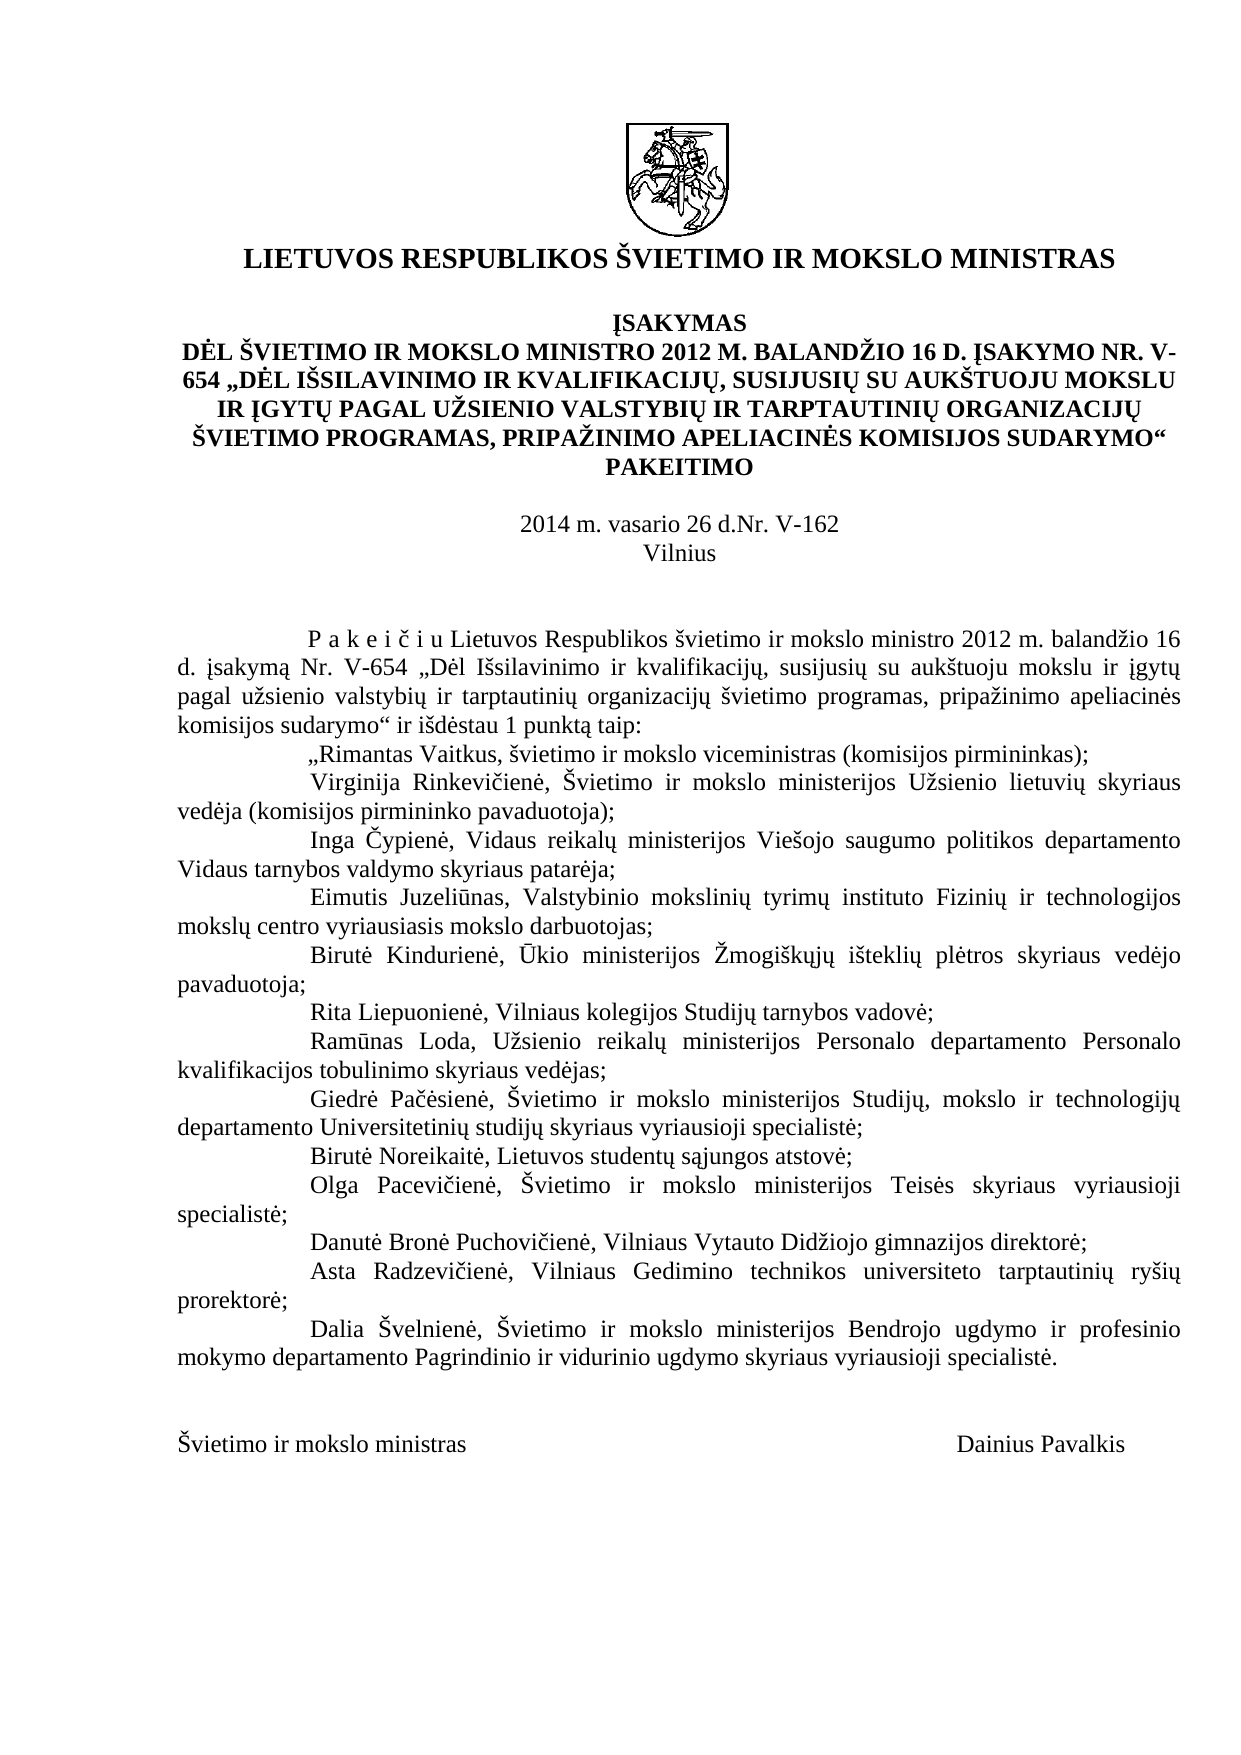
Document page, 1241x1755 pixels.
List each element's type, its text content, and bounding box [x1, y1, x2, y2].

text 2014 m. vasario 26 d.Nr. V-162 [177, 509, 1182, 538]
text Asta Radzevičienė, Vilniaus Gedimino technikos universiteto tarptautinių ryšių prorektorė; [177, 1256, 1182, 1314]
text Rita Liepuonienė, Vilniaus kolegijos Studijų tarnybos vadovė; [277, 997, 1182, 1026]
text Ramūnas Loda, Užsienio reikalų ministerijos Personalo departamento Personalo kvalifikacijos tobulinimo skyriaus vedėjas; [177, 1026, 1182, 1084]
text DĖL ŠVIETIMO IR MOKSLO MINISTRO 2012 M. BALANDŽIO 16 D. ĮSAKYMO NR. V-654 „DĖL IŠSILAVINIMO IR KVALIFIKACIJŲ, SUSIJUSIŲ SU AUKŠTUOJU MOKSLU IR ĮGYTŲ PAGAL UŽSIENIO VALSTYBIŲ IR TARPTAUTINIŲ ORGANIZACIJŲ ŠVIETIMO PROGRAMAS, PRIPAŽINIMO APELIACINĖS KOMISIJOS SUDARYMO“ PAKEITIMO [177, 337, 1182, 481]
text „Rimantas Vaitkus, švietimo ir mokslo viceministras (komisijos pirmininkas); [177, 739, 1182, 767]
text P a k e i č i u Lietuvos Respublikos švietimo ir mokslo ministro 2012 m. balandžio 16 d. įsakymą Nr. V-654 „Dėl Išsilavinimo ir kvalifikacijų, susijusių su aukštuoju mokslu ir įgytų pagal užsienio valstybių ir tarptautinių organizacijų švietimo programas, pripažinimo apeliacinės komisijos sudarymo“ ir išdėstau 1 punktą taip: [177, 624, 1182, 739]
text LIETUVOS RESPUBLIKOS ŠVIETIMO IR MOKSLO MINISTRAS [177, 241, 1182, 274]
text Giedrė Pačėsienė, Švietimo ir mokslo ministerijos Studijų, mokslo ir technologijų departamento Universitetinių studijų skyriaus vyriausioji specialistė; [177, 1084, 1182, 1141]
text Dalia Švelnienė, Švietimo ir mokslo ministerijos Bendrojo ugdymo ir profesinio mokymo departamento Pagrindinio ir vidurinio ugdymo skyriaus vyriausioji specialistė. [177, 1314, 1182, 1371]
text Birutė Kindurienė, Ūkio ministerijos Žmogiškųjų išteklių plėtros skyriaus vedėjo pavaduotoja; [177, 940, 1182, 997]
text Virginija Rinkevičienė, Švietimo ir mokslo ministerijos Užsienio lietuvių skyriaus vedėja (komisijos pirmininko pavaduotoja); [177, 767, 1182, 825]
text Švietimo ir mokslo ministras Dainius Pavalkis [177, 1429, 1182, 1457]
text Inga Čypienė, Vidaus reikalų ministerijos Viešojo saugumo politikos departamento Vidaus tarnybos valdymo skyriaus patarėja; [177, 825, 1182, 882]
text Vilnius [177, 538, 1182, 567]
text Eimutis Juzeliūnas, Valstybinio mokslinių tyrimų instituto Fizinių ir technologijos mokslų centro vyriausiasis mokslo darbuotojas; [177, 882, 1182, 940]
text Olga Pacevičienė, Švietimo ir mokslo ministerijos Teisės skyriaus vyriausioji specialistė; [177, 1170, 1182, 1227]
text Danutė Bronė Puchovičienė, Vilniaus Vytauto Didžiojo gimnazijos direktorė; [277, 1227, 1182, 1256]
text Birutė Noreikaitė, Lietuvos studentų sąjungos atstovė; [277, 1141, 1182, 1170]
text ĮSAKYMAS [177, 308, 1182, 337]
